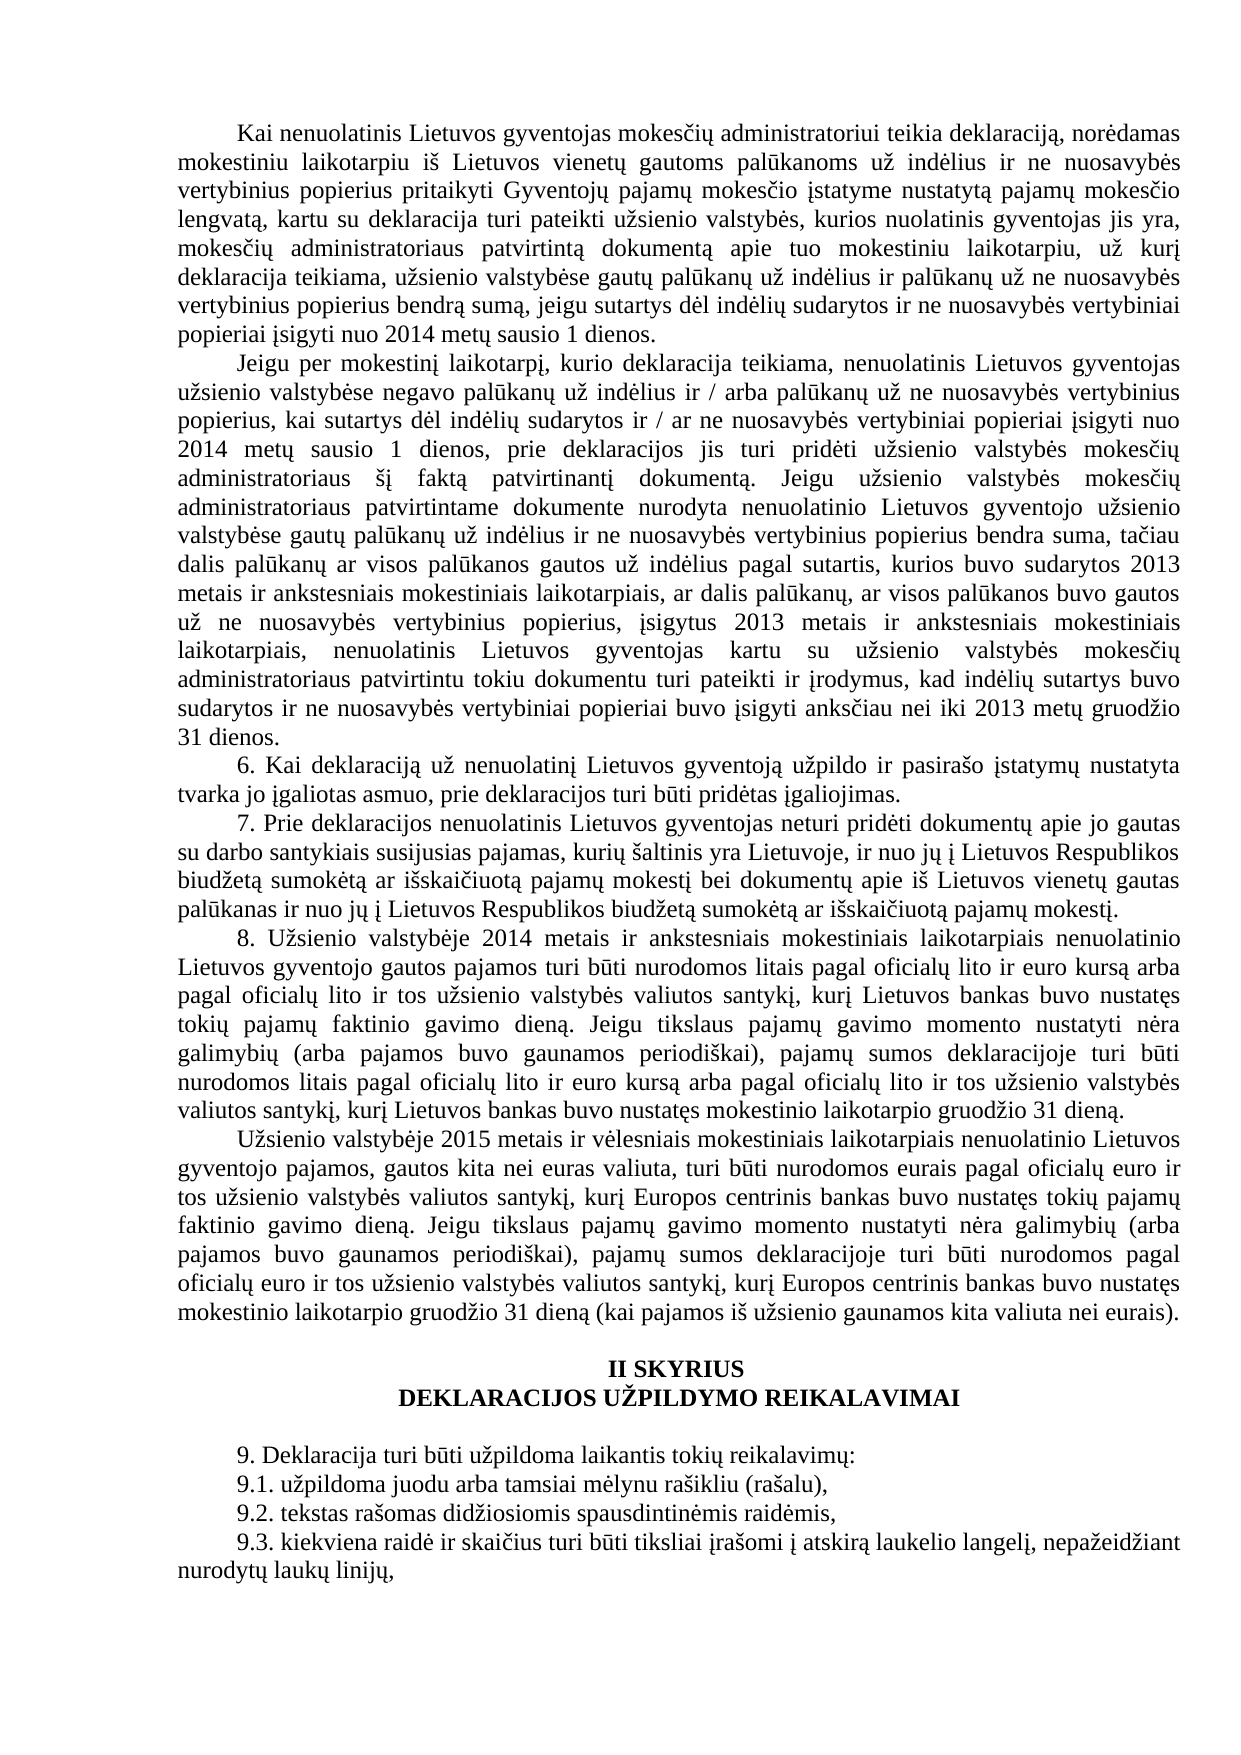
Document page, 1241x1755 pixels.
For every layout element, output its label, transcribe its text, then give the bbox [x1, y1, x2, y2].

text DEKLARACIJOS UŽPILDYMO REIKALAVIMAI [177, 1383, 1181, 1412]
text 9. Deklaracija turi būti užpildoma laikantis tokių reikalavimų: [177, 1441, 1181, 1469]
text 6. Kai deklaraciją už nenuolatinį Lietuvos gyventoją užpildo ir pasirašo įstatymų nustatyta tvarka jo įgaliotas asmuo, prie deklaracijos turi būti pridėtas įgaliojimas. [177, 751, 1181, 808]
text Jeigu per mokestinį laikotarpį, kurio deklaracija teikiama, nenuolatinis Lietuvos gyventojas užsienio valstybėse negavo palūkanų už indėlius ir / arba palūkanų už ne nuosavybės vertybinius popierius, kai sutartys dėl indėlių sudarytos ir / ar ne nuosavybės vertybiniai popieriai įsigyti nuo 2014 metų sausio 1 dienos, prie deklaracijos jis turi pridėti užsienio valstybės mokesčių administratoriaus šį faktą patvirtinantį dokumentą. Jeigu užsienio valstybės mokesčių administratoriaus patvirtintame dokumente nurodyta nenuolatinio Lietuvos gyventojo užsienio valstybėse gautų palūkanų už indėlius ir ne nuosavybės vertybinius popierius bendra suma, tačiau dalis palūkanų ar visos palūkanos gautos už indėlius pagal sutartis, kurios buvo sudarytos 2013 metais ir ankstesniais mokestiniais laikotarpiais, ar dalis palūkanų, ar visos palūkanos buvo gautos už ne nuosavybės vertybinius popierius, įsigytus 2013 metais ir ankstesniais mokestiniais laikotarpiais, nenuolatinis Lietuvos gyventojas kartu su užsienio valstybės mokesčių administratoriaus patvirtintu tokiu dokumentu turi pateikti ir įrodymus, kad indėlių sutartys buvo sudarytos ir ne nuosavybės vertybiniai popieriai buvo įsigyti anksčiau nei iki 2013 metų gruodžio 31 dienos. [177, 348, 1181, 751]
text Užsienio valstybėje 2015 metais ir vėlesniais mokestiniais laikotarpiais nenuolatinio Lietuvos gyventojo pajamos, gautos kita nei euras valiuta, turi būti nurodomos eurais pagal oficialų euro ir tos užsienio valstybės valiutos santykį, kurį Europos centrinis bankas buvo nustatęs tokių pajamų faktinio gavimo dieną. Jeigu tikslaus pajamų gavimo momento nustatyti nėra galimybių (arba pajamos buvo gaunamos periodiškai), pajamų sumos deklaracijoje turi būti nurodomos pagal oficialų euro ir tos užsienio valstybės valiutos santykį, kurį Europos centrinis bankas buvo nustatęs mokestinio laikotarpio gruodžio 31 dieną (kai pajamos iš užsienio gaunamos kita valiuta nei eurais). [177, 1124, 1181, 1326]
text 9.1. užpildoma juodu arba tamsiai mėlynu rašikliu (rašalu), [177, 1469, 1181, 1498]
text 8. Užsienio valstybėje 2014 metais ir ankstesniais mokestiniais laikotarpiais nenuolatinio Lietuvos gyventojo gautos pajamos turi būti nurodomos litais pagal oficialų lito ir euro kursą arba pagal oficialų lito ir tos užsienio valstybės valiutos santykį, kurį Lietuvos bankas buvo nustatęs tokių pajamų faktinio gavimo dieną. Jeigu tikslaus pajamų gavimo momento nustatyti nėra galimybių (arba pajamos buvo gaunamos periodiškai), pajamų sumos deklaracijoje turi būti nurodomos litais pagal oficialų lito ir euro kursą arba pagal oficialų lito ir tos užsienio valstybės valiutos santykį, kurį Lietuvos bankas buvo nustatęs mokestinio laikotarpio gruodžio 31 dieną. [177, 923, 1181, 1124]
text 7. Prie deklaracijos nenuolatinis Lietuvos gyventojas neturi pridėti dokumentų apie jo gautas su darbo santykiais susijusias pajamas, kurių šaltinis yra Lietuvoje, ir nuo jų į Lietuvos Respublikos biudžetą sumokėtą ar išskaičiuotą pajamų mokestį bei dokumentų apie iš Lietuvos vienetų gautas palūkanas ir nuo jų į Lietuvos Respublikos biudžetą sumokėtą ar išskaičiuotą pajamų mokestį. [177, 808, 1181, 923]
text 9.3. kiekviena raidė ir skaičius turi būti tiksliai įrašomi į atskirą laukelio langelį, nepažeidžiant nurodytų laukų linijų, [177, 1527, 1181, 1584]
text 9.2. tekstas rašomas didžiosiomis spausdintinėmis raidėmis, [177, 1498, 1181, 1527]
text II SKYRIUS [177, 1354, 1181, 1383]
text Kai nenuolatinis Lietuvos gyventojas mokesčių administratoriui teikia deklaraciją, norėdamas mokestiniu laikotarpiu iš Lietuvos vienetų gautoms palūkanoms už indėlius ir ne nuosavybės vertybinius popierius pritaikyti Gyventojų pajamų mokesčio įstatyme nustatytą pajamų mokesčio lengvatą, kartu su deklaracija turi pateikti užsienio valstybės, kurios nuolatinis gyventojas jis yra, mokesčių administratoriaus patvirtintą dokumentą apie tuo mokestiniu laikotarpiu, už kurį deklaracija teikiama, užsienio valstybėse gautų palūkanų už indėlius ir palūkanų už ne nuosavybės vertybinius popierius bendrą sumą, jeigu sutartys dėl indėlių sudarytos ir ne nuosavybės vertybiniai popieriai įsigyti nuo 2014 metų sausio 1 dienos. [177, 118, 1181, 348]
